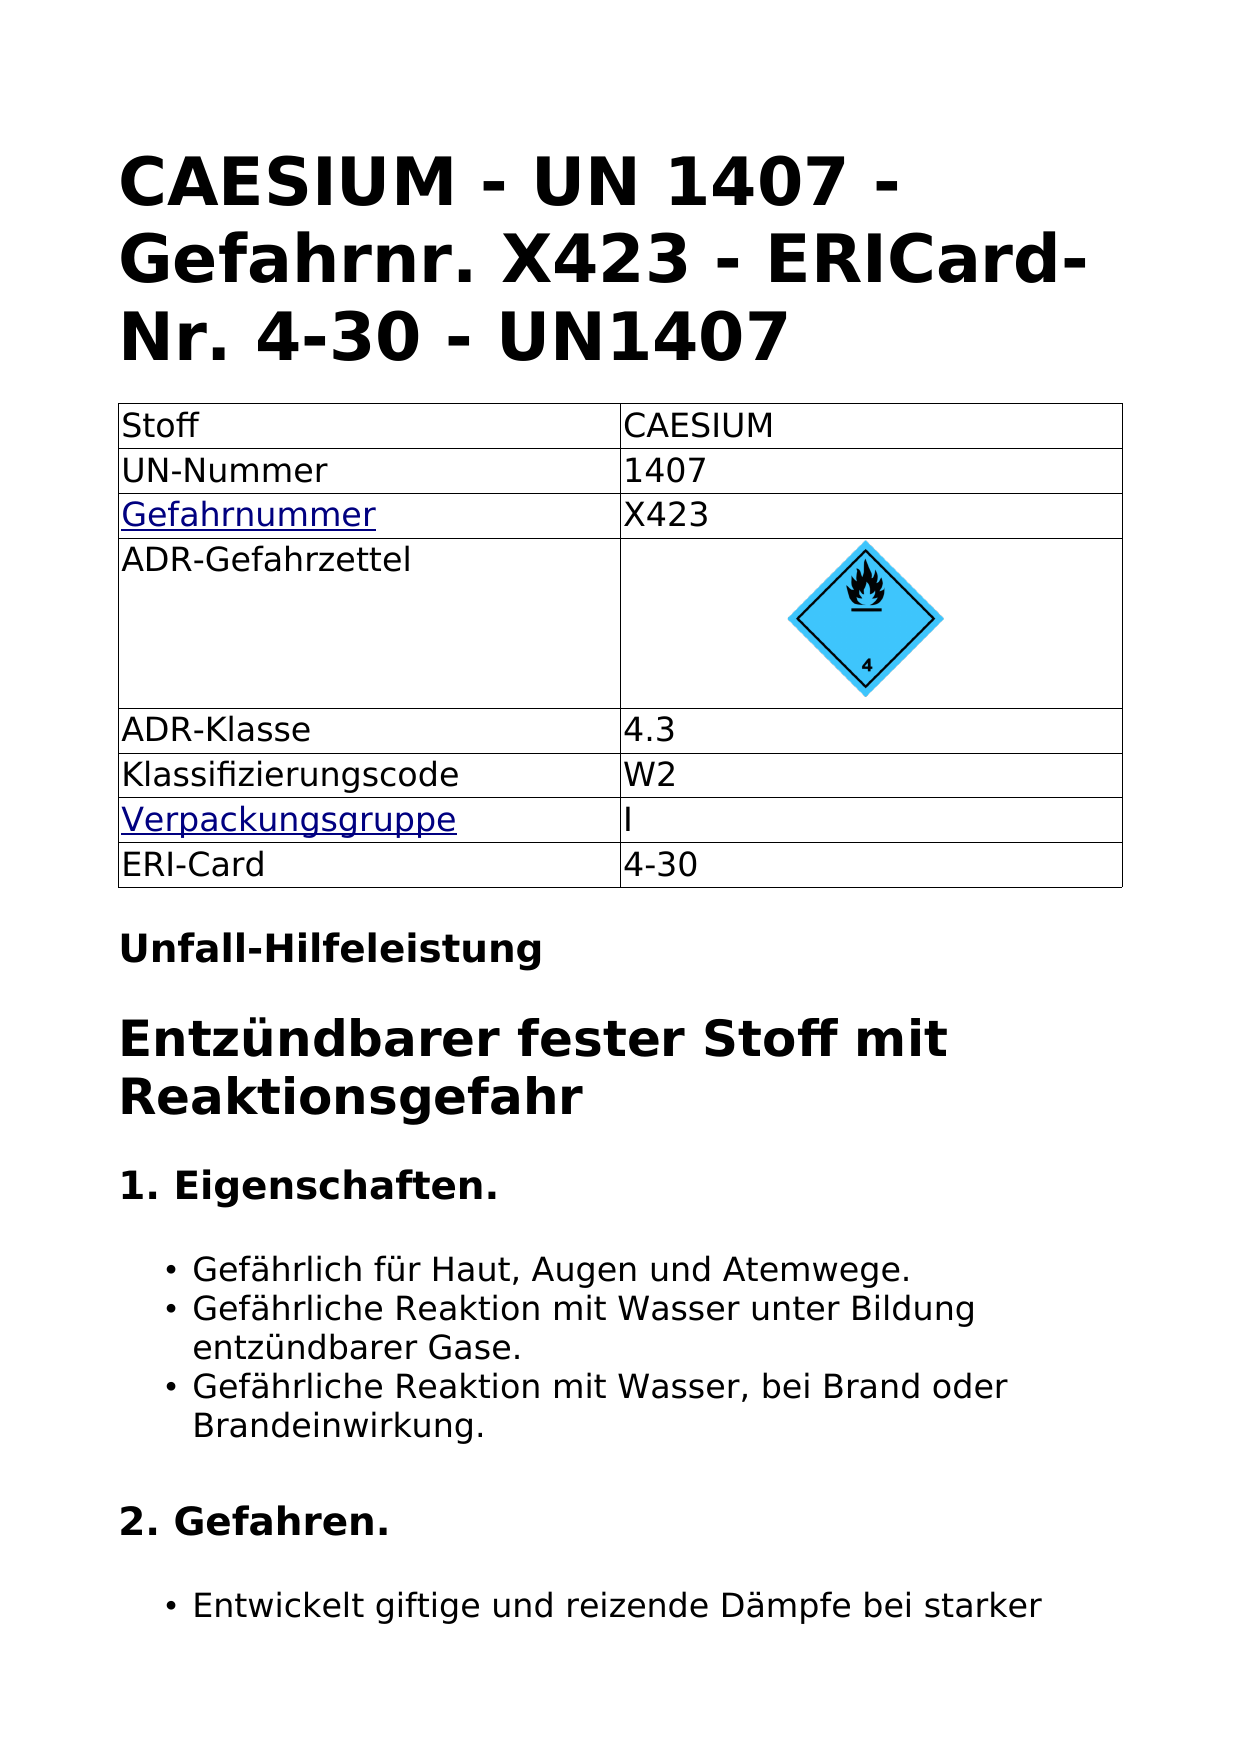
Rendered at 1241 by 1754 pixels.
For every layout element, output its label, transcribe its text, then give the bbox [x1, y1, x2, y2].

table_cell Verpackungsgruppe [119, 798, 620, 842]
subtitle 1. Eigenschaften. [118, 1163, 1122, 1209]
table_cell ADR-Klasse [119, 709, 620, 752]
subtitle Unfall-Hilfeleistung [118, 927, 1122, 972]
table_cell ADR-Gefahrzettel [119, 539, 620, 708]
subtitle 2. Gefahren. [118, 1499, 1122, 1544]
list Gefährliche Reaktion mit Wasser, bei Brand oder Brandeinwirkung. [177, 1367, 1122, 1445]
list Gefährliche Reaktion mit Wasser unter Bildung entzündbarer Gase. [177, 1289, 1122, 1367]
picture [787, 540, 944, 697]
table_cell 4.3 [621, 709, 1122, 752]
table_cell ERI-Card [119, 843, 620, 887]
table_cell 1407 [621, 449, 1122, 493]
table_header Stoff [119, 404, 620, 448]
table_cell X423 [621, 494, 1122, 538]
table_cell I [621, 798, 1122, 842]
subtitle Entzündbarer fester Stoff mit Reaktionsgefahr [118, 1009, 1122, 1126]
subtitle CAESIUM - UN 1407 - Gefahrnr. X423 - ERICard-Nr. 4-30 - UN1407 [118, 143, 1122, 376]
table_cell W2 [621, 754, 1122, 797]
table_cell Gefahrnummer [119, 494, 620, 538]
table_cell Klassifizierungscode [119, 754, 620, 797]
list Entwickelt giftige und reizende Dämpfe bei starker [177, 1587, 1122, 1625]
list Gefährlich für Haut, Augen und Atemwege. [177, 1251, 1122, 1289]
table_header CAESIUM [621, 404, 1122, 448]
table_cell 4-30 [621, 843, 1122, 887]
table_cell UN-Nummer [119, 449, 620, 493]
table_cell [621, 539, 1122, 708]
